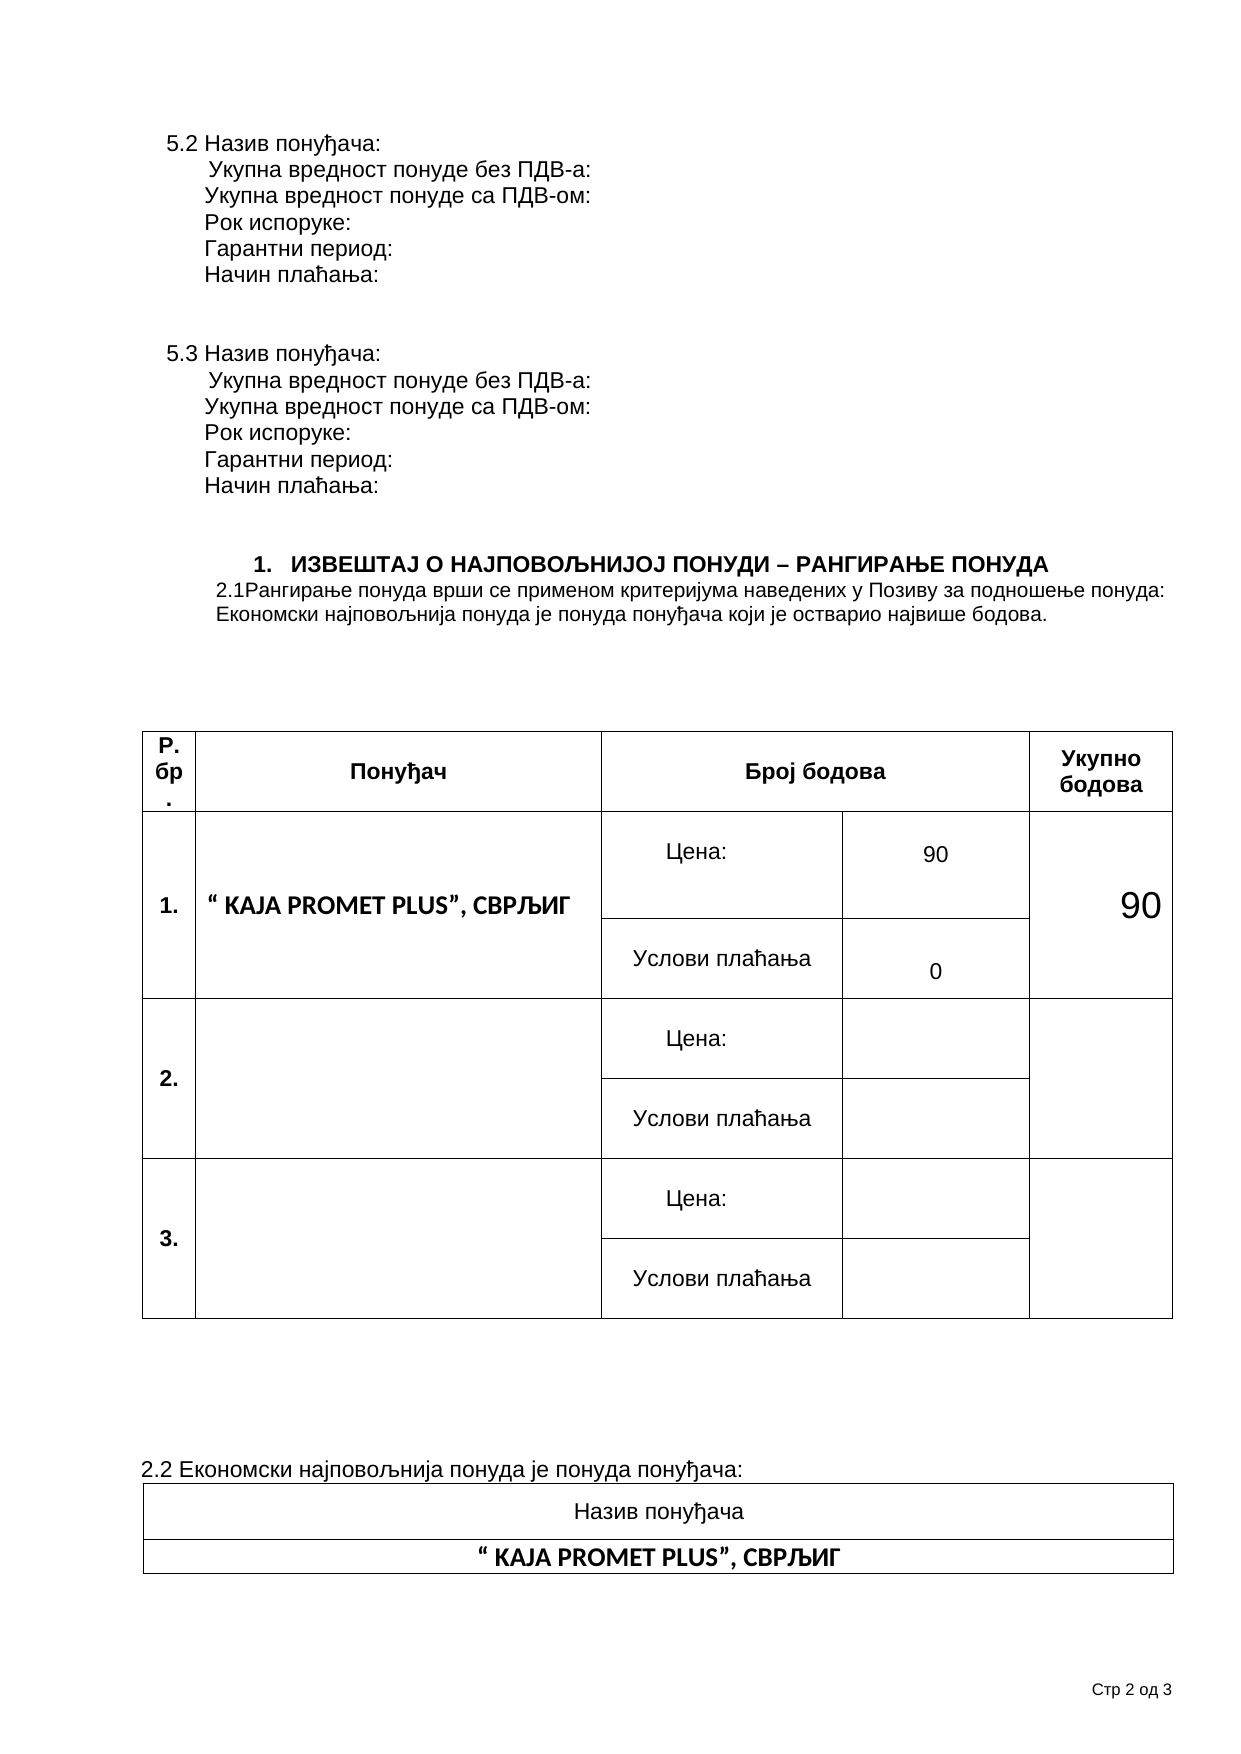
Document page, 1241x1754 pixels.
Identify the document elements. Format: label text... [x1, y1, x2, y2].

table_cell “ KAJA PROMET PLUS”, СВРЉИГ [144, 1540, 1173, 1573]
text Начин плаћања: [141, 472, 1172, 498]
list ИЗВЕШТАЈ О НАЈПОВОЉНИЈОЈ ПОНУДИ – РАНГИРАЊЕ ПОНУДА [253, 551, 1172, 577]
list 2.1Рангирање понуда врши се применом критеријума наведених у Позиву за подношење понуда: [216, 577, 1172, 601]
text Укупна вредност понуде са ПДВ-ом: [141, 182, 1172, 208]
table_cell 90 [843, 812, 1029, 917]
table_cell [843, 999, 1029, 1078]
table_header Број бодова [602, 732, 1029, 811]
table_cell [196, 999, 601, 1158]
table_cell Цена: [602, 1159, 842, 1238]
text Начин плаћања: [141, 261, 1172, 288]
table_cell [843, 1159, 1029, 1238]
text Рок испоруке: [141, 419, 1172, 446]
text 2.2 Економски најповољнија понуда је понуда понуђача: [141, 1456, 1172, 1482]
table_cell 1. [143, 812, 195, 997]
table_cell Цена: [602, 812, 842, 917]
table_cell [1030, 1159, 1172, 1318]
table_cell 3. [143, 1159, 195, 1318]
text Укупна вредност понуде без ПДВ-а: [141, 367, 1172, 393]
text 5.2 Назив понуђача: [141, 129, 1172, 156]
table_cell 2. [143, 999, 195, 1158]
table_header Понуђач [196, 732, 601, 811]
text Гарантни период: [141, 235, 1172, 261]
table_cell Услови плаћања [602, 919, 842, 997]
table_header Укупно бодова [1030, 732, 1172, 811]
table_cell 90 [1030, 812, 1172, 997]
table_cell Услови плаћања [602, 1239, 842, 1318]
text Укупна вредност понуде без ПДВ-а: [141, 156, 1172, 182]
table_header Р.бр. [143, 732, 195, 811]
table_cell Услови плаћања [602, 1079, 842, 1158]
table_cell [1030, 999, 1172, 1158]
table_header Назив понуђача [144, 1484, 1173, 1539]
list Економски најповољнија понуда је понуда понуђача који је остварио највише бодова. [216, 601, 1172, 625]
table_cell [843, 1239, 1029, 1318]
text Укупна вредност понуде са ПДВ-ом: [141, 393, 1172, 419]
table_cell “ KAJA PROMET PLUS”, СВРЉИГ [196, 812, 601, 997]
table_cell 0 [843, 919, 1029, 997]
table_cell [196, 1159, 601, 1318]
text 5.3 Назив понуђача: [141, 340, 1172, 367]
text Гарантни период: [141, 446, 1172, 472]
text Рок испоруке: [141, 208, 1172, 235]
table_cell [843, 1079, 1029, 1158]
table_cell Цена: [602, 999, 842, 1078]
